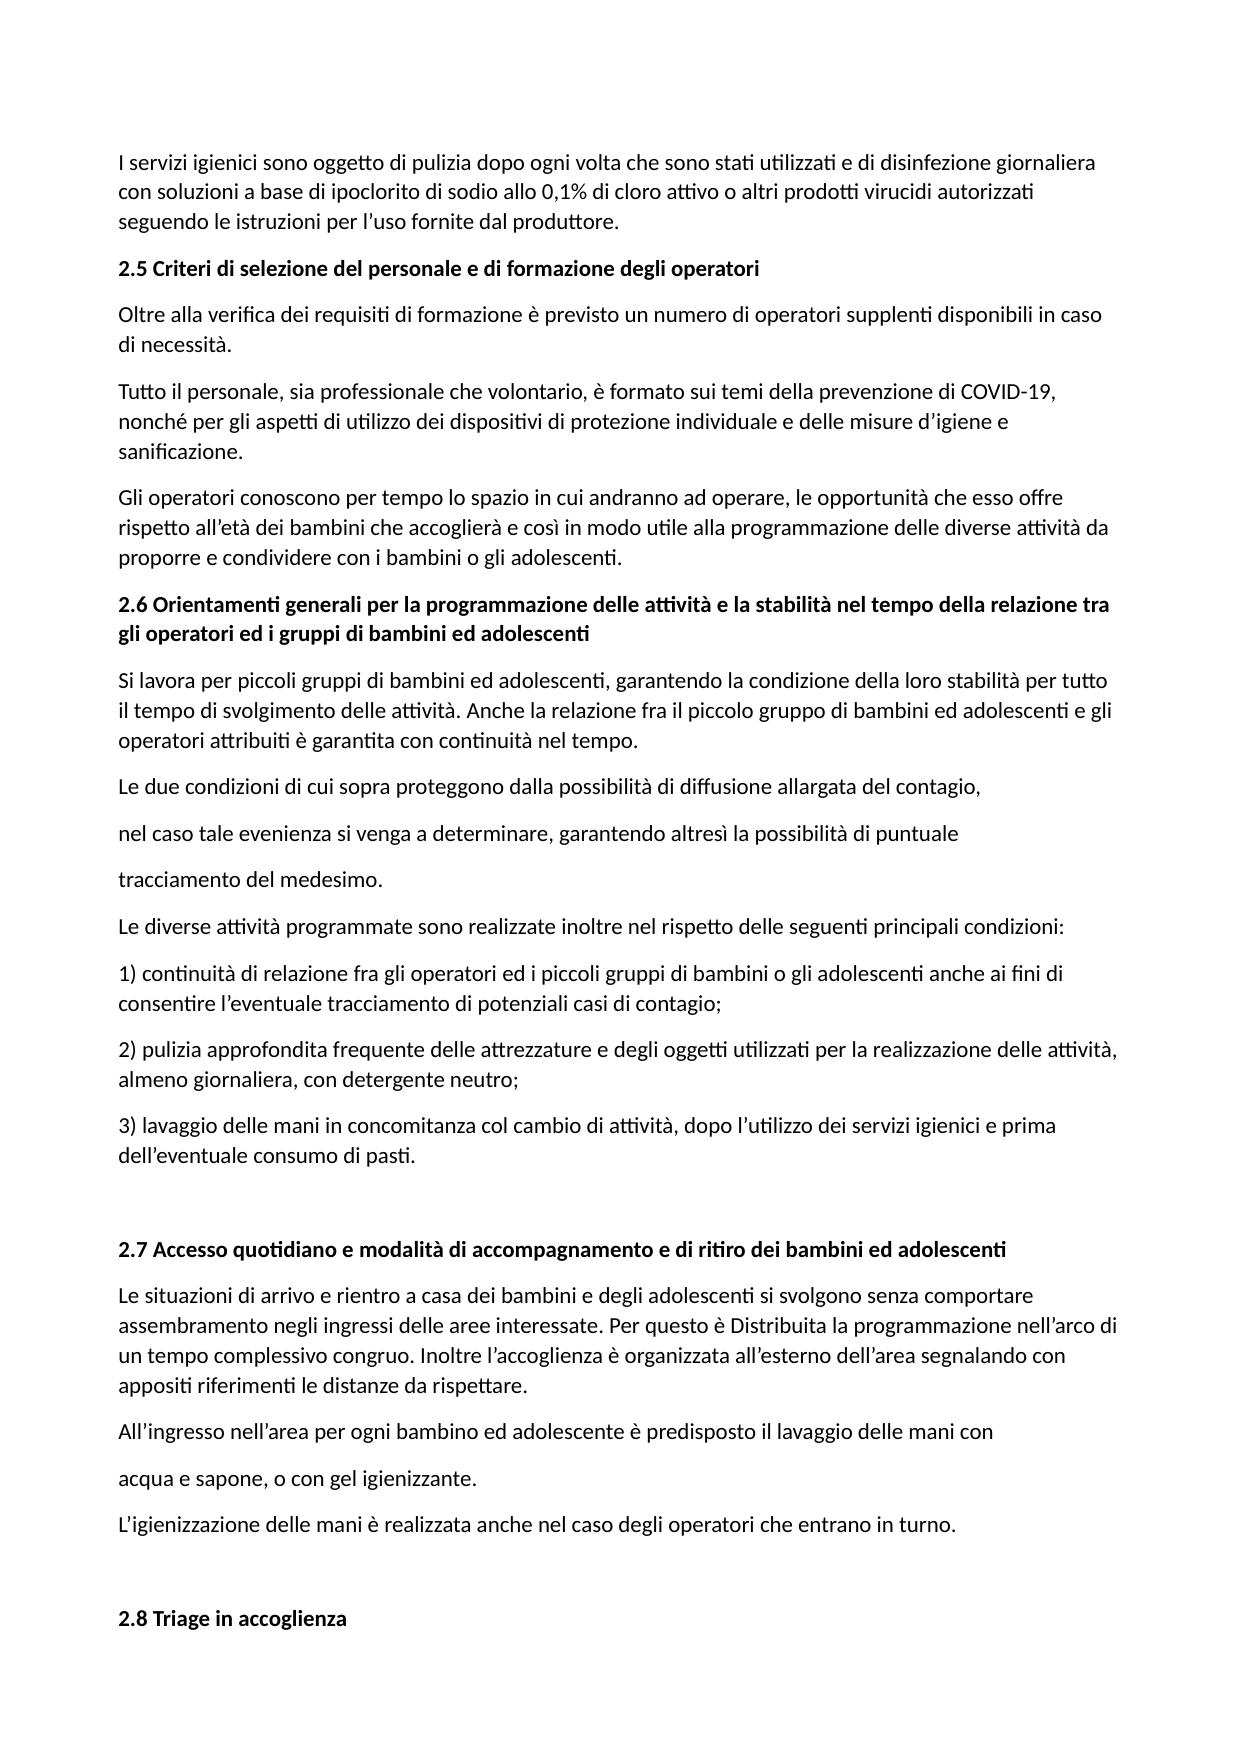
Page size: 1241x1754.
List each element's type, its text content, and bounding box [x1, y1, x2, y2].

text 3) lavaggio delle mani in concomitanza col cambio di attività, dopo l’utilizzo dei servizi igienici e prima dell’eventuale consumo di pasti. [118, 1112, 1122, 1169]
text All’ingresso nell’area per ogni bambino ed adolescente è predisposto il lavaggio delle mani con [118, 1417, 1122, 1446]
text Le due condizioni di cui sopra proteggono dalla possibilità di diffusione allargata del contagio, [118, 772, 1122, 801]
text nel caso tale evenienza si venga a determinare, garantendo altresì la possibilità di puntuale [118, 819, 1122, 847]
text 2.5 Criteri di selezione del personale e di formazione degli operatori [118, 254, 1122, 282]
text 2) pulizia approfondita frequente delle attrezzature e degli oggetti utilizzati per la realizzazione delle attività, almeno giornaliera, con detergente neutro; [118, 1035, 1122, 1093]
text tracciamento del medesimo. [118, 866, 1122, 894]
text Le diverse attività programmate sono realizzate inoltre nel rispetto delle seguenti principali condizioni: [118, 912, 1122, 940]
text Oltre alla verifica dei requisiti di formazione è previsto un numero di operatori supplenti disponibili in caso di necessità. [118, 301, 1122, 358]
text 2.7 Accesso quotidiano e modalità di accompagnamento e di ritiro dei bambini ed adolescenti [118, 1235, 1122, 1263]
text I servizi igienici sono oggetto di pulizia dopo ogni volta che sono stati utilizzati e di disinfezione giornaliera con soluzioni a base di ipoclorito di sodio allo 0,1% di cloro attivo o altri prodotti virucidi autorizzati seguendo le istruzioni per l’uso fornite dal produttore. [118, 148, 1122, 235]
text Le situazioni di arrivo e rientro a casa dei bambini e degli adolescenti si svolgono senza comportare assembramento negli ingressi delle aree interessate. Per questo è Distribuita la programmazione nell’arco di un tempo complessivo congruo. Inoltre l’accoglienza è organizzata all’esterno dell’area segnalando con appositi riferimenti le distanze da rispettare. [118, 1281, 1122, 1399]
text 1) continuità di relazione fra gli operatori ed i piccoli gruppi di bambini o gli adolescenti anche ai fini di consentire l’eventuale tracciamento di potenziali casi di contagio; [118, 959, 1122, 1017]
text 2.8 Triage in accoglienza [118, 1604, 1122, 1632]
text Gli operatori conoscono per tempo lo spazio in cui andranno ad operare, le opportunità che esso offre rispetto all’età dei bambini che accoglierà e così in modo utile alla programmazione delle diverse attività da proporre e condividere con i bambini o gli adolescenti. [118, 483, 1122, 571]
text Si lavora per piccoli gruppi di bambini ed adolescenti, garantendo la condizione della loro stabilità per tutto il tempo di svolgimento delle attività. Anche la relazione fra il piccolo gruppo di bambini ed adolescenti e gli operatori attribuiti è garantita con continuità nel tempo. [118, 666, 1122, 754]
text 2.6 Orientamenti generali per la programmazione delle attività e la stabilità nel tempo della relazione tra gli operatori ed i gruppi di bambini ed adolescenti [118, 590, 1122, 648]
text Tutto il personale, sia professionale che volontario, è formato sui temi della prevenzione di COVID-19, nonché per gli aspetti di utilizzo dei dispositivi di protezione individuale e delle misure d’igiene e sanificazione. [118, 377, 1122, 465]
text L’igienizzazione delle mani è realizzata anche nel caso degli operatori che entrano in turno. [118, 1511, 1122, 1539]
text acqua e sapone, o con gel igienizzante. [118, 1464, 1122, 1492]
